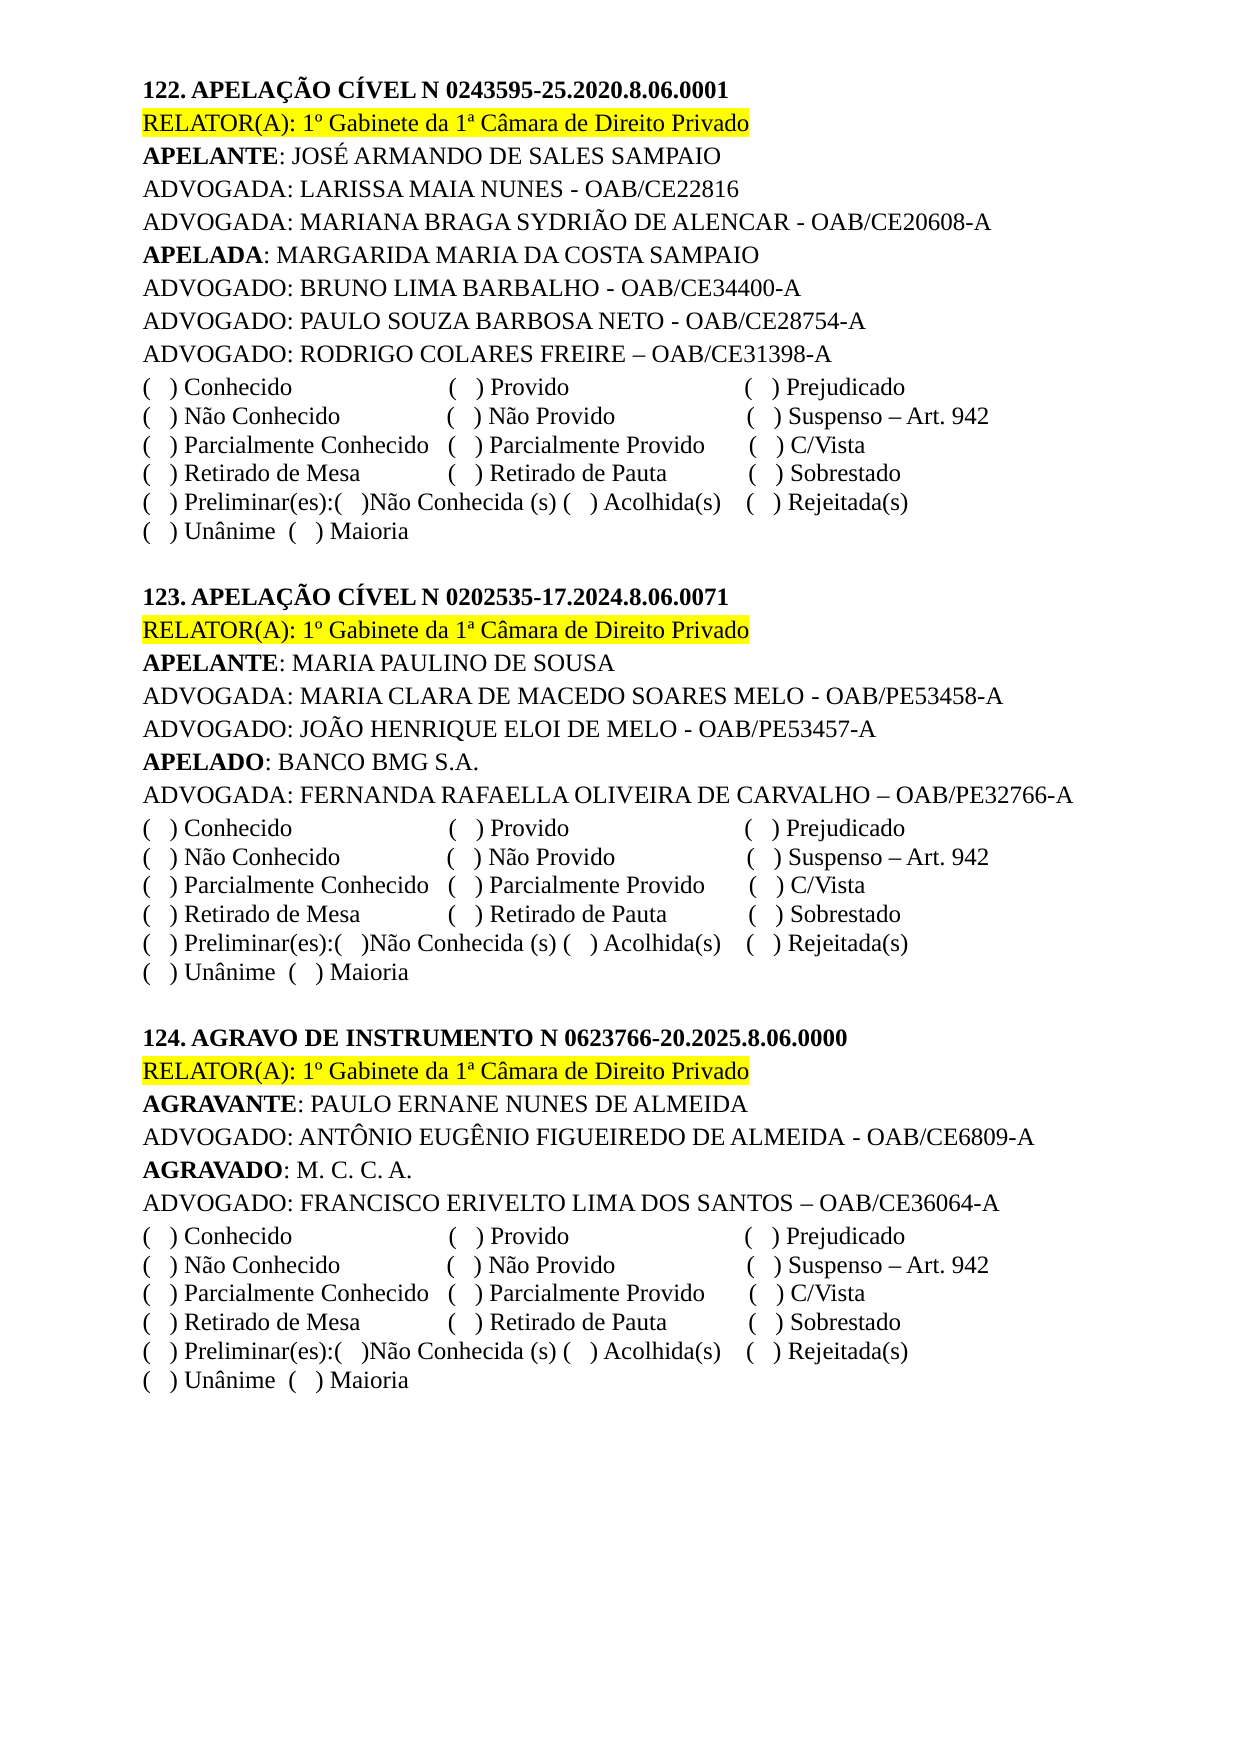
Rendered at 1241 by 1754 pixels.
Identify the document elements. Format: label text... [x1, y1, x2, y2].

text ( ) Preliminar(es):( )Não Conhecida (s) ( ) Acolhida(s) ( ) Rejeitada(s) [142, 487, 1158, 516]
text ( ) Não Conhecido ( ) Não Provido ( ) Suspenso – Art. 942 [142, 842, 1158, 871]
text ( ) Não Conhecido ( ) Não Provido ( ) Suspenso – Art. 942 [142, 401, 1158, 430]
text ( ) Retirado de Mesa ( ) Retirado de Pauta ( ) Sobrestado [142, 899, 1158, 928]
text ( ) Retirado de Mesa ( ) Retirado de Pauta ( ) Sobrestado [142, 1307, 1158, 1336]
text ( ) Conhecido ( ) Provido ( ) Prejudicado [142, 372, 1141, 401]
text ( ) Preliminar(es):( )Não Conhecida (s) ( ) Acolhida(s) ( ) Rejeitada(s) [142, 1336, 1158, 1365]
text ( ) Retirado de Mesa ( ) Retirado de Pauta ( ) Sobrestado [142, 458, 1158, 487]
text ( ) Unânime ( ) Maioria 123. APELAÇÃO CÍVEL N 0202535-17.2024.8.06.0071 RELATOR(A): 1º Gabinete da 1ª Câmara de Direito Privado APELANTE: MARIA PAULINO DE SOUSA ADVOGADA: MARIA CLARA DE MACEDO SOARES MELO - OAB/PE53458-A ADVOGADO: JOÃO HENRIQUE ELOI DE MELO - OAB/PE53457-A APELADO: BANCO BMG S.A. ADVOGADA: FERNANDA RAFAELLA OLIVEIRA DE CARVALHO – OAB/PE32766-A [142, 516, 1141, 809]
text ( ) Preliminar(es):( )Não Conhecida (s) ( ) Acolhida(s) ( ) Rejeitada(s) [142, 928, 1158, 957]
text 122. APELAÇÃO CÍVEL N 0243595-25.2020.8.06.0001 RELATOR(A): 1º Gabinete da 1ª Câmara de Direito Privado APELANTE: JOSÉ ARMANDO DE SALES SAMPAIO ADVOGADA: LARISSA MAIA NUNES - OAB/CE22816 ADVOGADA: MARIANA BRAGA SYDRIÃO DE ALENCAR - OAB/CE20608-A APELADA: MARGARIDA MARIA DA COSTA SAMPAIO ADVOGADO: BRUNO LIMA BARBALHO - OAB/CE34400-A ADVOGADO: PAULO SOUZA BARBOSA NETO - OAB/CE28754-A ADVOGADO: RODRIGO COLARES FREIRE – OAB/CE31398-A [142, 75, 1141, 368]
text ( ) Conhecido ( ) Provido ( ) Prejudicado [142, 813, 1141, 842]
text ( ) Parcialmente Conhecido ( ) Parcialmente Provido ( ) C/Vista [142, 430, 1158, 458]
text ( ) Não Conhecido ( ) Não Provido ( ) Suspenso – Art. 942 [142, 1250, 1158, 1278]
text ( ) Unânime ( ) Maioria 124. AGRAVO DE INSTRUMENTO N 0623766-20.2025.8.06.0000 RELATOR(A): 1º Gabinete da 1ª Câmara de Direito Privado AGRAVANTE: PAULO ERNANE NUNES DE ALMEIDA ADVOGADO: ANTÔNIO EUGÊNIO FIGUEIREDO DE ALMEIDA - OAB/CE6809-A AGRAVADO: M. C. C. A. ADVOGADO: FRANCISCO ERIVELTO LIMA DOS SANTOS – OAB/CE36064-A [142, 957, 1141, 1217]
text ( ) Parcialmente Conhecido ( ) Parcialmente Provido ( ) C/Vista [142, 1278, 1158, 1307]
text ( ) Conhecido ( ) Provido ( ) Prejudicado [142, 1221, 1141, 1250]
text ( ) Unânime ( ) Maioria [142, 1365, 1141, 1459]
text ( ) Parcialmente Conhecido ( ) Parcialmente Provido ( ) C/Vista [142, 871, 1158, 899]
